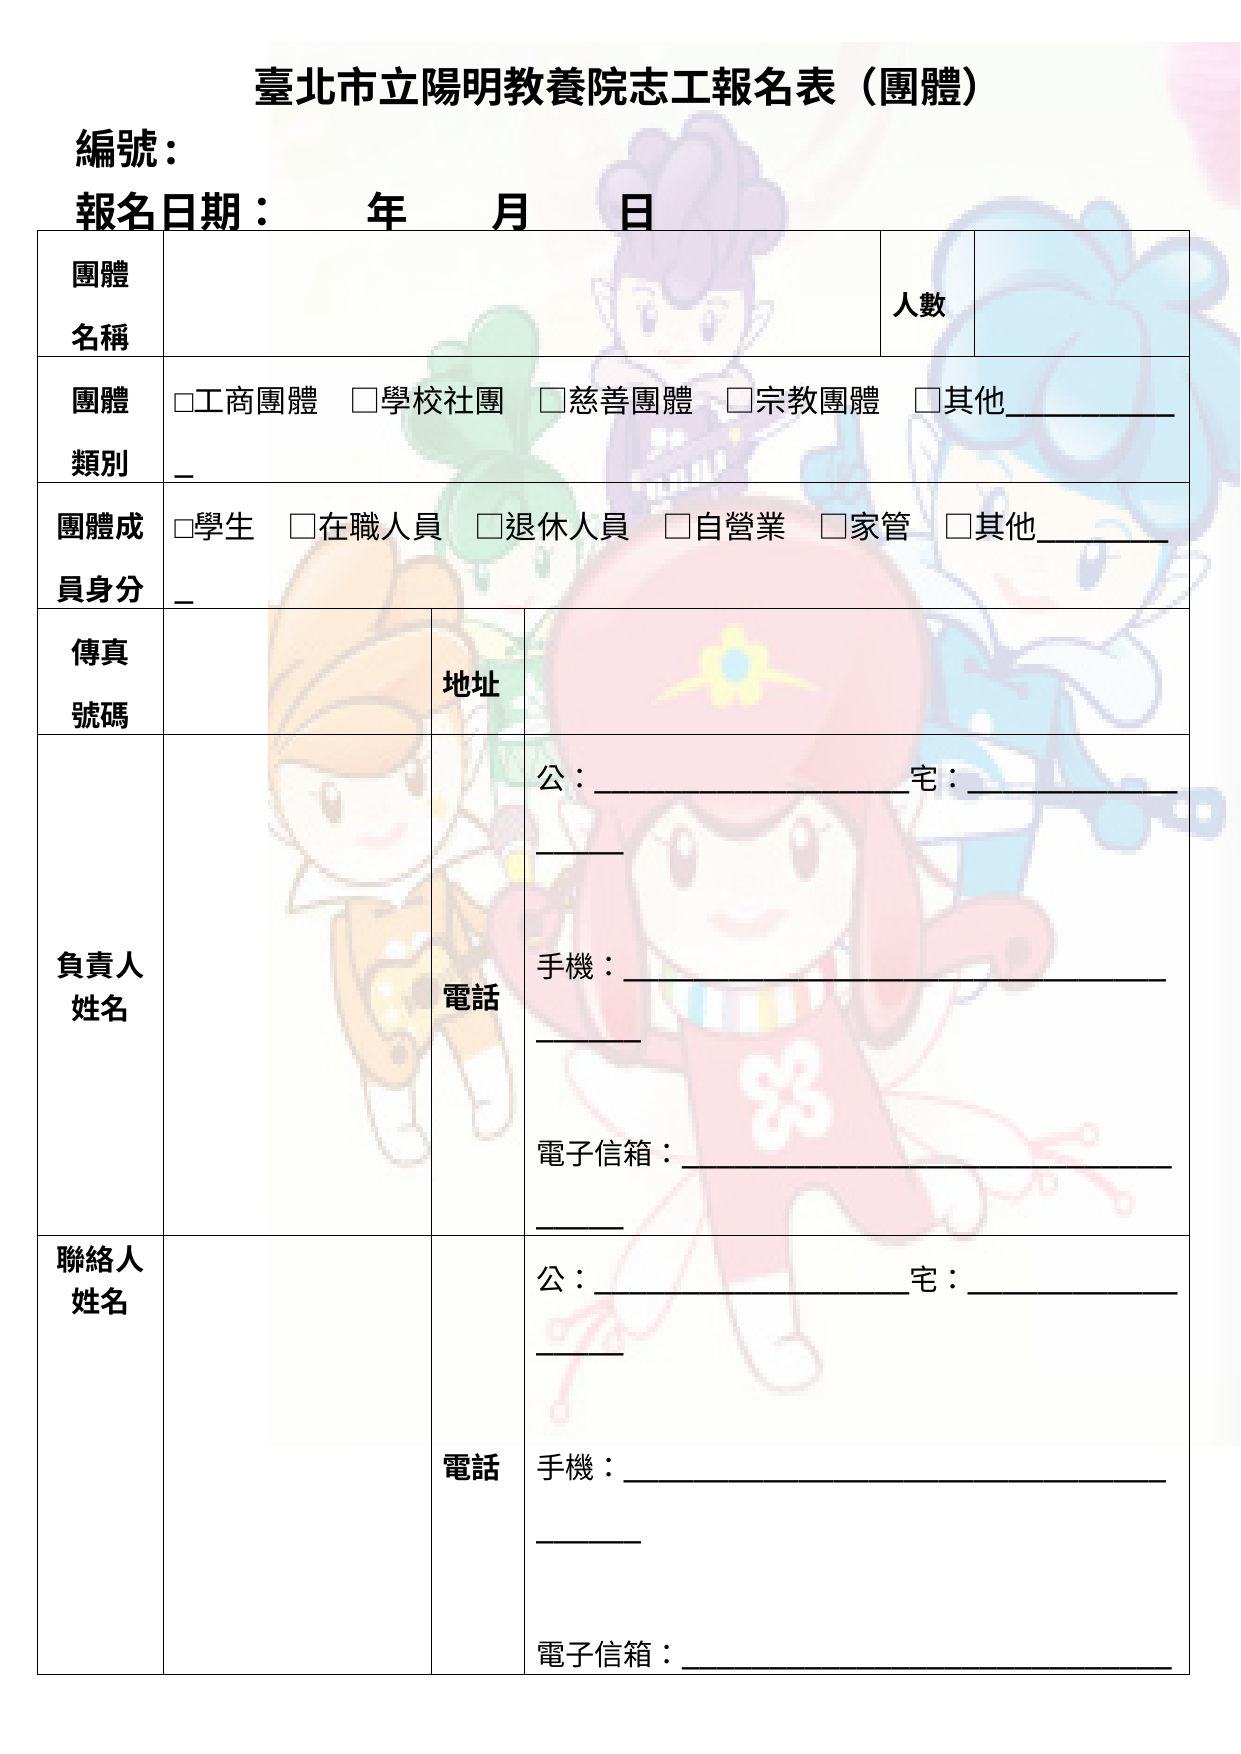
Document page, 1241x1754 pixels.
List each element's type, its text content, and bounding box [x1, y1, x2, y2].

table_cell 負責人姓名 [38, 735, 163, 1235]
text 臺北市立陽明教養院志工報名表（團體） [75, 43, 267, 105]
table_header [164, 231, 267, 356]
table_cell [164, 735, 267, 1235]
text 編號: 報名日期： 年 月 日 [75, 105, 267, 230]
table_cell 電話 [432, 1446, 524, 1674]
table_cell 聯絡人姓名 [38, 1236, 163, 1674]
table_cell □學生 □在職人員 □退休人員 □自營業 □家管 □其他________ [164, 483, 267, 608]
table_cell [164, 609, 267, 734]
table_cell □工商團體 □學校社團 □慈善團體 □宗教團體 □其他__________ [164, 357, 267, 482]
table_cell [164, 1236, 431, 1674]
table_cell 傳真 號碼 [38, 609, 163, 734]
table_cell 公：__________________宅：_________________ 手機：_____________________________________ 電子信箱：_________________________________ [525, 1446, 1189, 1674]
table_cell 團體 類別 [38, 357, 163, 482]
table_cell 團體成員身分 [38, 483, 163, 608]
table_header 團體 名稱 [38, 231, 163, 356]
